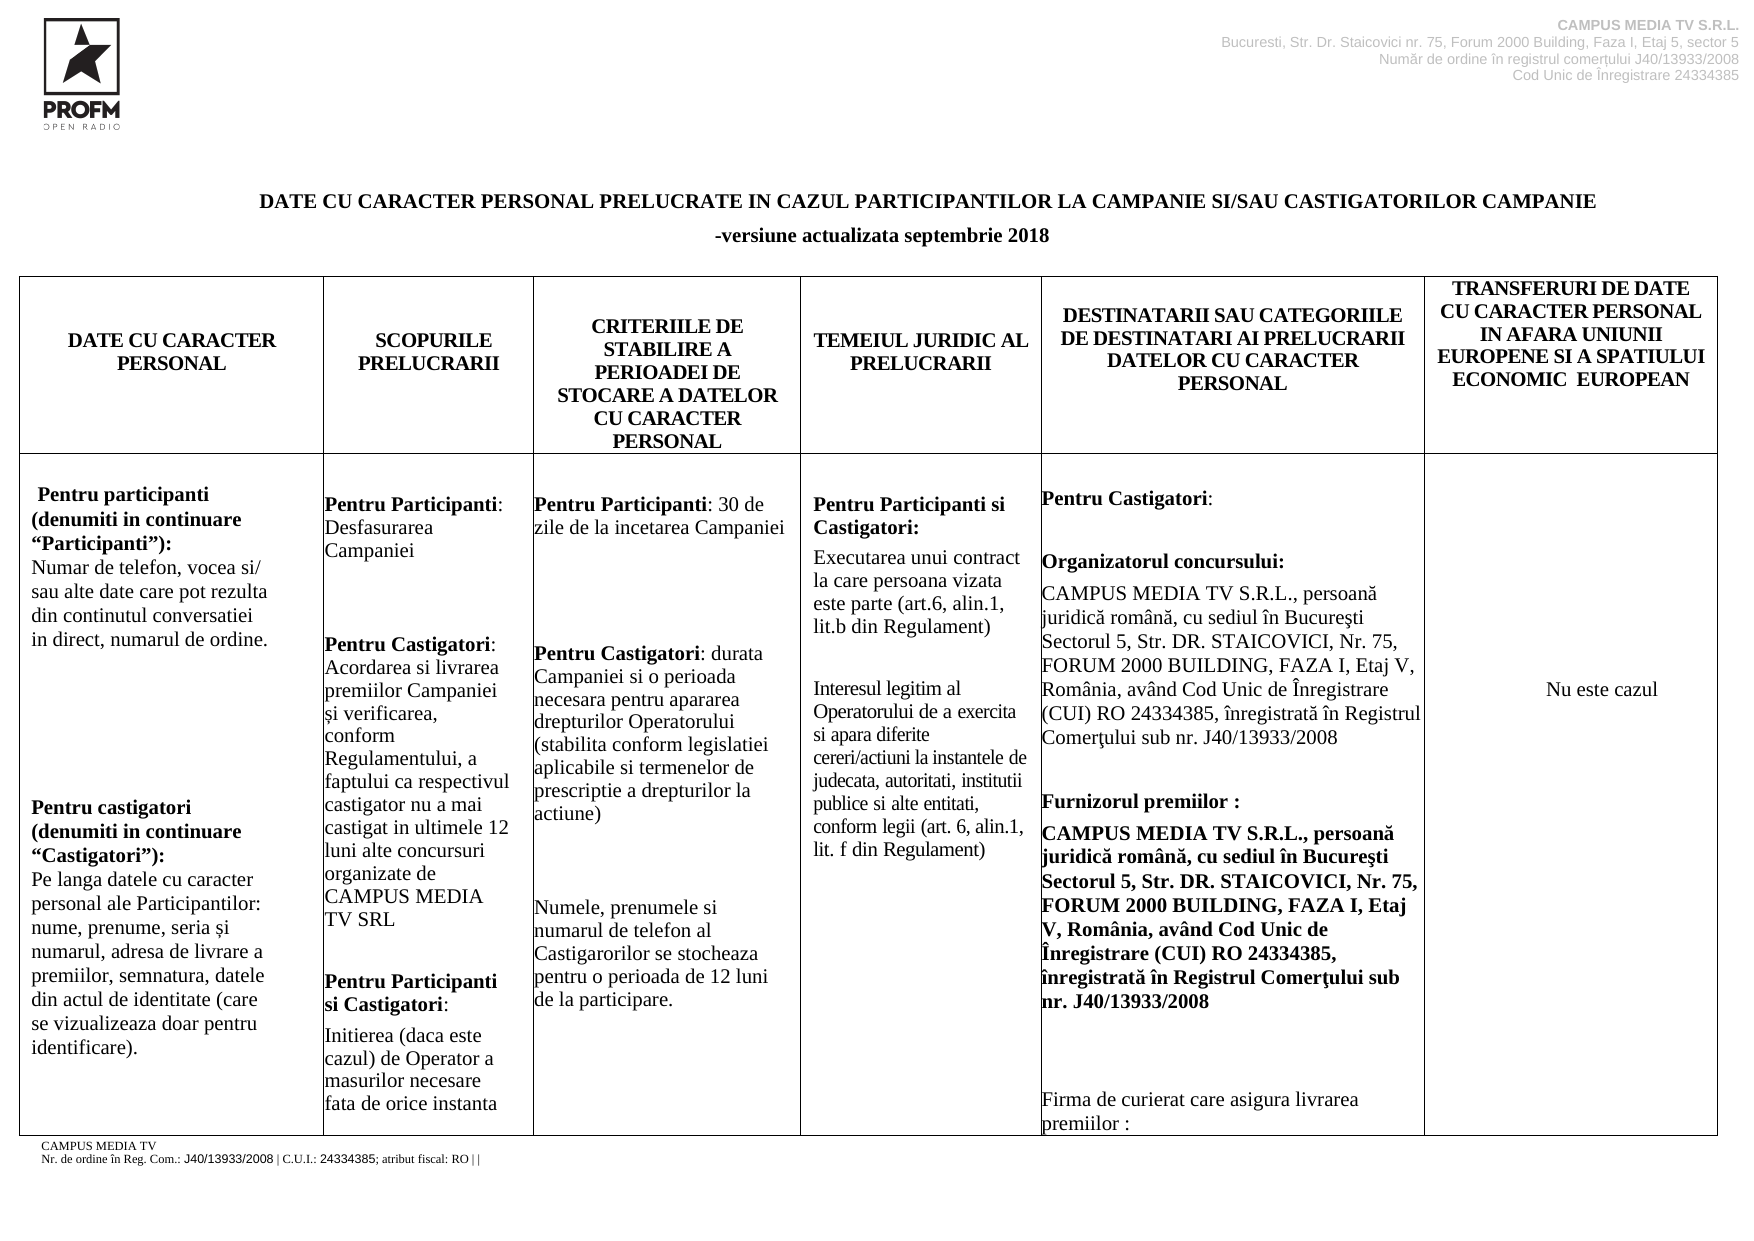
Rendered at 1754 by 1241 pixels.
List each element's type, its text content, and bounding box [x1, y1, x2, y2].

table_cell Pentru Participanti si Castigatori: Executarea unui contract la care persoana vizata este parte (art.6, alin.1, lit.b din Regulament) Interesul legitim al Operatorului de a exercita si apara diferite cereri/actiuni la instantele de judecata, autoritati, institutii publice si alte entitati, conform legii (art. 6, alin.1, lit. f din Regulament) [801, 454, 1041, 1134]
subtitle -versiune actualizata septembrie 2018 [29, 223, 1734, 247]
table_header DATE CU CARACTER PERSONAL [20, 277, 323, 453]
subtitle DATE CU CARACTER PERSONAL PRELUCRATE IN CAZUL PARTICIPANTILOR LA CAMPANIE SI/SAU CASTIGATORILOR CAMPANIE [122, 189, 1734, 213]
table_cell Pentru Participanti: Desfasurarea Campaniei Pentru Castigatori: Acordarea si livrarea premiilor Campaniei și verificarea, conform Regulamentului, a faptului ca respectivul castigator nu a mai castigat in ultimele 12 luni alte concursuri organizate de CAMPUS MEDIA TV SRL Pentru Participanti si Castigatori: Initierea (daca este cazul) de Operator a masurilor necesare fata de orice instanta [324, 454, 533, 1134]
table_header Pentru castigatori (denumiti in continuare “Castigatori”): Pe langa datele cu caracter personal ale Participantilor: nume, prenume, seria și numarul, adresa de livrare a premiilor, semnatura, datele din actul de identitate (care se vizualizeaza doar pentru identificare). [20, 795, 284, 1059]
picture [43, 18, 120, 130]
table_header TEMEIUL JURIDIC AL PRELUCRARII [801, 277, 1041, 453]
table_header TRANSFERURI DE DATE CU CARACTER PERSONAL IN AFARA UNIUNII EUROPENE SI A SPATIULUI ECONOMIC EUROPEAN [1425, 277, 1717, 453]
table_header CRITERIILE DE STABILIRE A PERIOADEI DE STOCARE A DATELOR CU CARACTER PERSONAL [534, 277, 800, 453]
table_cell Pentru Participanti: 30 de zile de la incetarea Campaniei Pentru Castigatori: durata Campaniei si o perioada necesara pentru apararea drepturilor Operatorului (stabilita conform legislatiei aplicabile si termenelor de prescriptie a drepturilor la actiune) Numele, prenumele si numarul de telefon al Castigarorilor se stocheaza pentru o perioada de 12 luni de la participare. [534, 454, 800, 1134]
table_header Pentru participanti (denumiti in continuare “Participanti”): Numar de telefon, vocea si/ sau alte date care pot rezulta din continutul conversatiei in direct, numarul de ordine. [20, 483, 286, 651]
table_cell Pentru Castigatori: Organizatorul concursului: CAMPUS MEDIA TV S.R.L., persoană juridică română, cu sediul în Bucureşti Sectorul 5, Str. DR. STAICOVICI, Nr. 75, FORUM 2000 BUILDING, FAZA I, Etaj V, România, având Cod Unic de Înregistrare (CUI) RO 24334385, înregistrată în Registrul Comerţului sub nr. J40/13933/2008 Furnizorul premiilor : CAMPUS MEDIA TV S.R.L., persoană juridică română, cu sediul în Bucureşti Sectorul 5, Str. DR. STAICOVICI, Nr. 75, FORUM 2000 BUILDING, FAZA I, Etaj V, România, având Cod Unic de Înregistrare (CUI) RO 24334385, înregistrată în Registrul Comerţului sub nr. J40/13933/2008 Firma de curierat care asigura livrarea premiilor : [1042, 454, 1424, 1134]
table_header DESTINATARII SAU CATEGORIILE DE DESTINATARI AI PRELUCRARII DATELOR CU CARACTER PERSONAL [1042, 277, 1424, 453]
table_header SCOPURILE PRELUCRARII [324, 277, 533, 453]
table_cell [20, 454, 323, 1134]
table_cell Nu este cazul [1425, 454, 1717, 1134]
